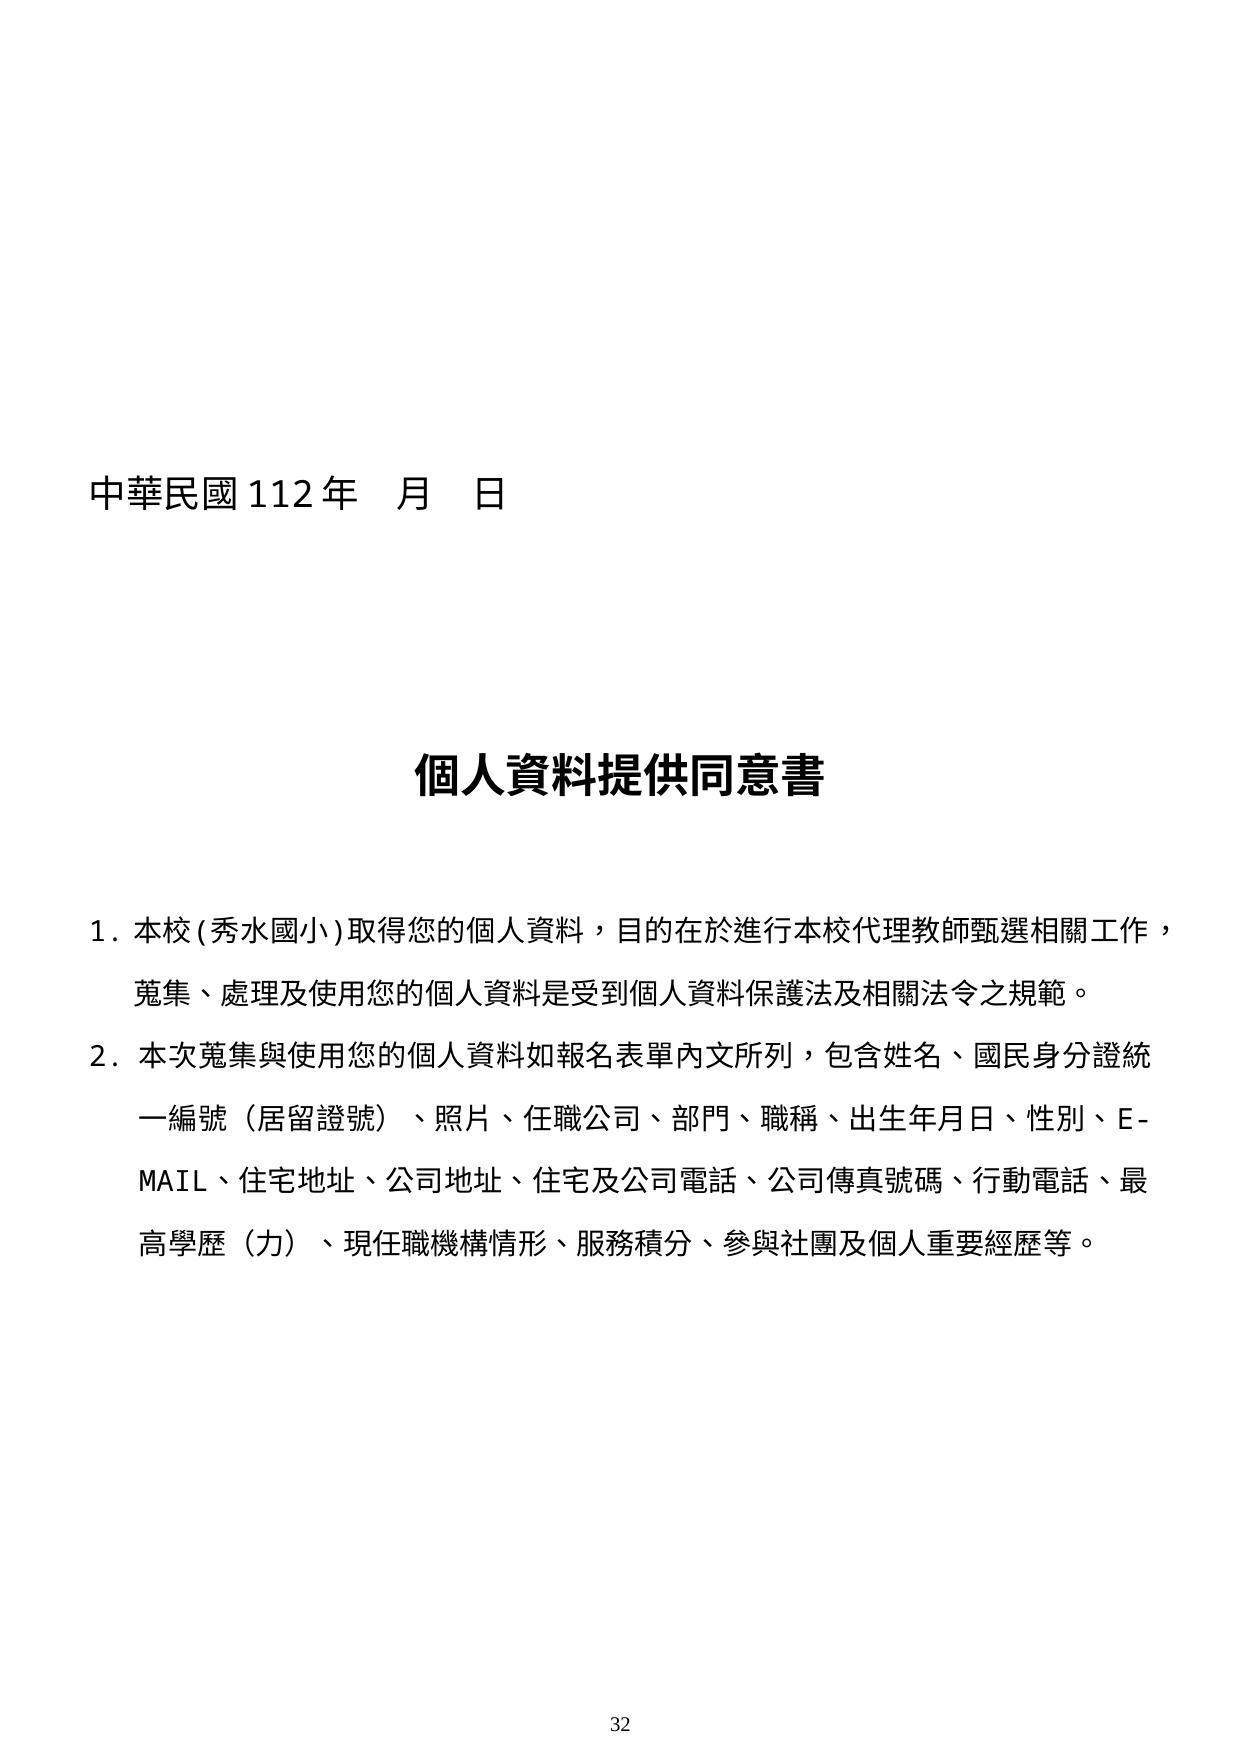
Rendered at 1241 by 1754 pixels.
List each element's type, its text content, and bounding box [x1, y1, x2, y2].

text 個人資料提供同意書 [89, 700, 1152, 825]
list 本次蒐集與使用您的個人資料如報名表單內文所列，包含姓名、國民身分證統一編號（居留證號）、照片、任職公司、部門、職稱、出生年月日、性別、E-MAIL、住宅地址、公司地址、住宅及公司電話、公司傳真號碼、行動電話、最高學歷（力）、現任職機構情形、服務積分、參與社團及個人重要經歷等。 [89, 1012, 1152, 1262]
list 本校(秀水國小)取得您的個人資料，目的在於進行本校代理教師甄選相關工作，蒐集、處理及使用您的個人資料是受到個人資料保護法及相關法令之規範。 [89, 887, 1152, 1012]
text 中華民國112年 月 日 [89, 450, 1152, 512]
